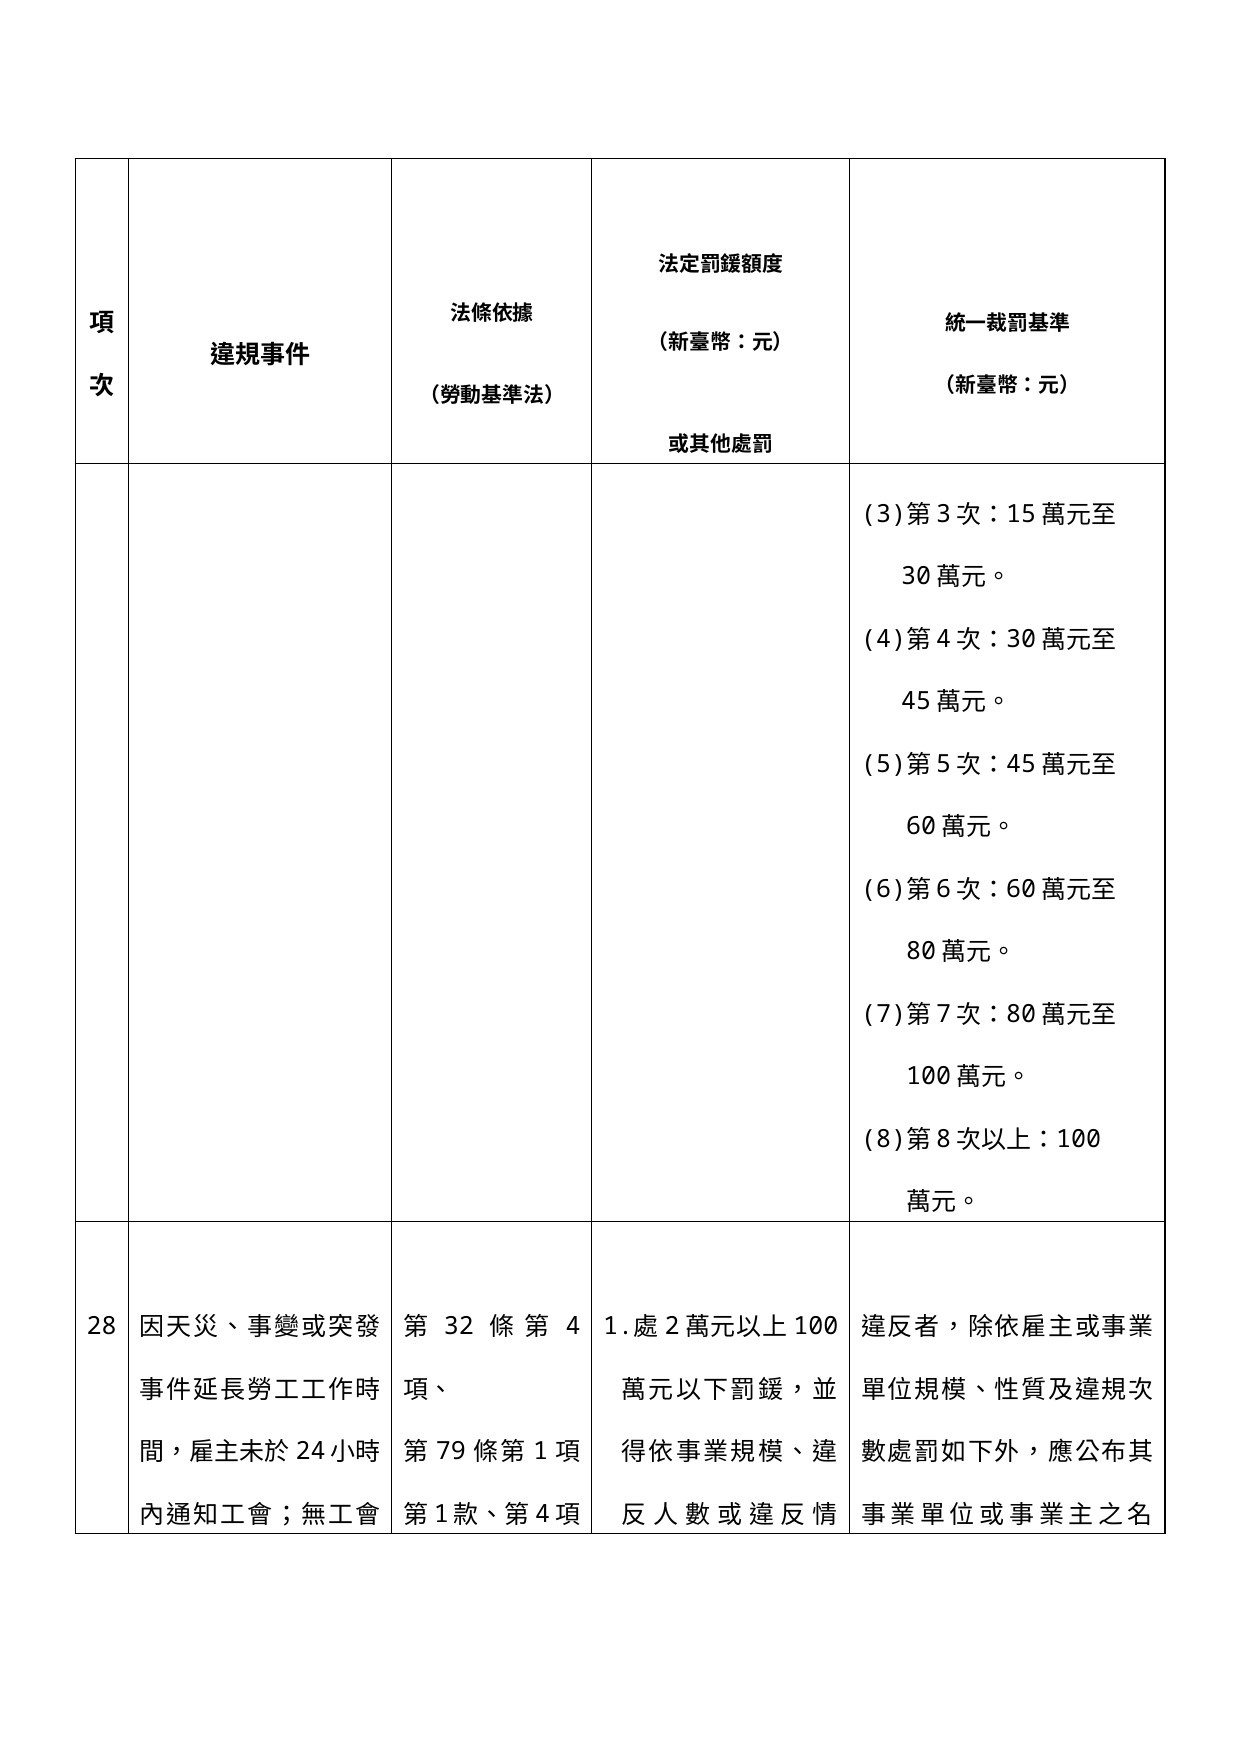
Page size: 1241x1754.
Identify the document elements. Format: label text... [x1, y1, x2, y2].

table_cell 1.處2萬元以上100萬元以下罰鍰，並得依事業規模、違反人數或違反情 [592, 1222, 849, 1533]
table_cell 第32條第4項、 第79條第1項第1款、第4項 [392, 1222, 591, 1533]
table_cell [592, 464, 849, 1221]
table_header 法定罰鍰額度 （新臺幣：元） 或其他處罰 [592, 159, 849, 463]
table_cell (3)第3次：15萬元至 30萬元。 (4)第4次：30萬元至 45萬元。 (5)第5次：45萬元至 60萬元。 (6)第6次：60萬元至 80萬元。 (7)第7次：80萬元至 100萬元。 (8)第8次以上：100 萬元。 [850, 464, 1164, 1221]
table_cell 28 [76, 1222, 128, 1533]
table_cell 因天災、事變或突發事件延長勞工工作時間，雇主未於24小時內通知工會；無工會 [129, 1222, 391, 1533]
table_header 統一裁罰基準 （新臺幣：元） [850, 159, 1164, 463]
table_cell [129, 464, 391, 1221]
table_cell [76, 464, 128, 1221]
table_cell [392, 464, 591, 1221]
table_cell 違反者，除依雇主或事業單位規模、性質及違規次數處罰如下外，應公布其事業單位或事業主之名 [850, 1222, 1164, 1533]
table_header 項次 [76, 159, 128, 463]
table_header 違規事件 [129, 159, 391, 463]
table_header 法條依據 （勞動基準法） [392, 159, 591, 463]
